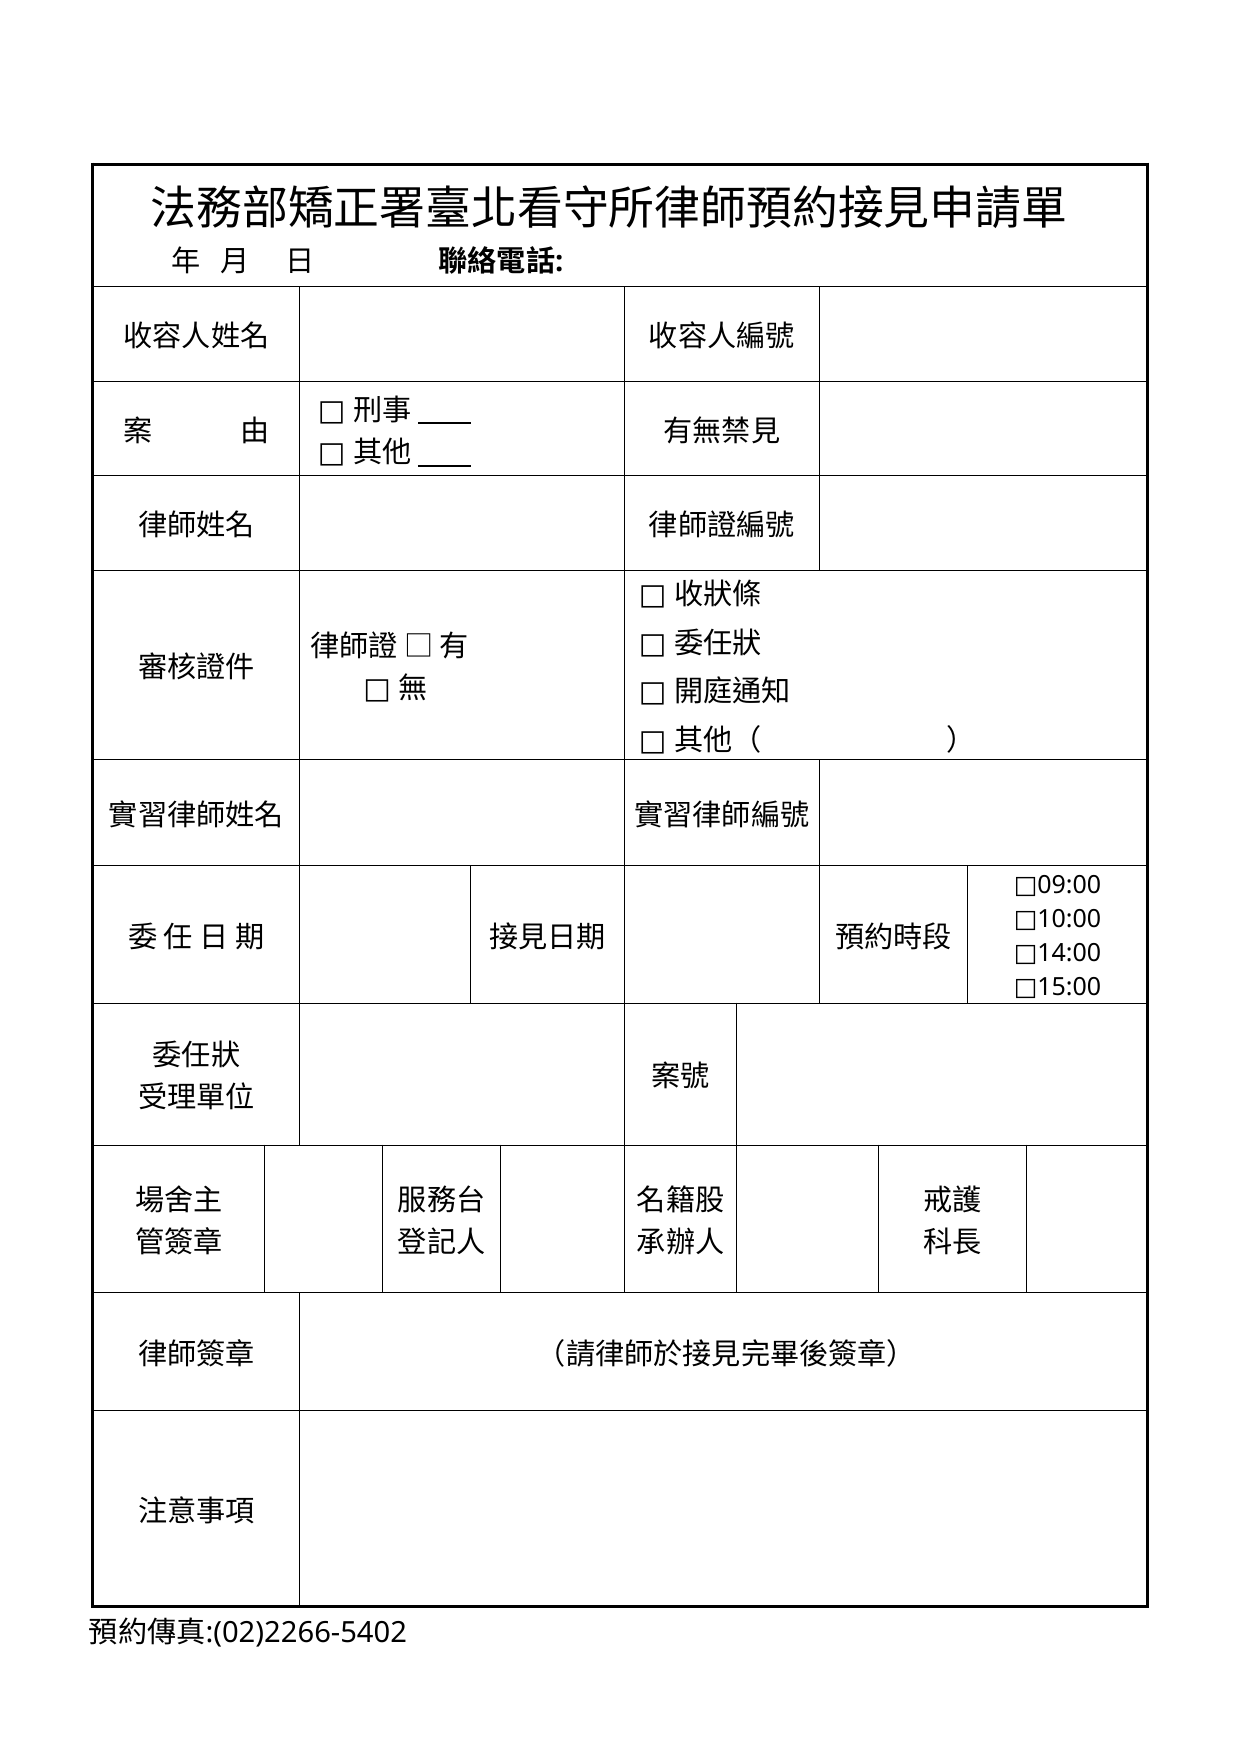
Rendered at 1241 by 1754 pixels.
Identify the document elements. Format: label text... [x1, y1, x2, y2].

table_cell 收容人姓名 [94, 287, 299, 381]
table_cell 名籍股 承辦人 [625, 1146, 736, 1292]
table_cell [737, 1146, 878, 1292]
table_cell [300, 287, 624, 381]
table_cell 戒護 科長 [879, 1146, 1026, 1292]
table_cell 案 由 [94, 382, 299, 475]
table_cell [300, 1004, 624, 1144]
table_cell □ 刑事 □ 其他 [300, 382, 624, 475]
table_cell □ 收狀條 □ 委任狀 □ 開庭通知 □ 其他（ ） [625, 571, 1146, 759]
table_cell 委 任 日 期 [94, 866, 299, 1003]
table_cell 律師證編號 [625, 476, 819, 570]
table_cell [737, 1004, 1146, 1144]
table_cell 接見日期 [471, 866, 624, 1003]
table_cell 委任狀 受理單位 [94, 1004, 299, 1144]
table_cell 案號 [625, 1004, 736, 1144]
table_cell [265, 1146, 382, 1292]
table_cell 實習律師編號 [625, 760, 819, 865]
table_cell [820, 760, 1146, 865]
table_cell 預約時段 [820, 866, 967, 1003]
table_cell 實習律師姓名 [94, 760, 299, 865]
text 預約傳真:(02)2266-5402 [89, 1608, 1152, 1651]
table_cell （請律師於接見完畢後簽章） [300, 1293, 1146, 1410]
table_cell 律師證 □ 有 □ 無 [300, 571, 624, 759]
table_cell [1027, 1146, 1146, 1292]
table_cell [625, 866, 819, 1003]
table_cell [300, 1411, 1146, 1605]
table_cell 服務台 登記人 [383, 1146, 500, 1292]
table_cell [300, 866, 470, 1003]
table_cell □09:00 □10:00 □14:00 □15:00 [968, 866, 1146, 1003]
table_cell [501, 1146, 624, 1292]
table_cell [820, 382, 1146, 475]
table_cell 收容人編號 [625, 287, 819, 381]
table_cell [820, 476, 1146, 570]
table_cell 有無禁見 [625, 382, 819, 475]
table_cell [820, 287, 1146, 381]
table_cell 律師姓名 [94, 476, 299, 570]
table_cell [300, 760, 624, 865]
table_header 法務部矯正署臺北看守所律師預約接見申請單 年 月 日 聯絡電話: [94, 166, 1146, 286]
table_cell 審核證件 [94, 571, 299, 759]
table_cell [300, 476, 624, 570]
table_cell 注意事項 [94, 1411, 299, 1605]
table_cell 場舍主 管簽章 [94, 1146, 264, 1292]
table_cell 律師簽章 [94, 1293, 299, 1410]
